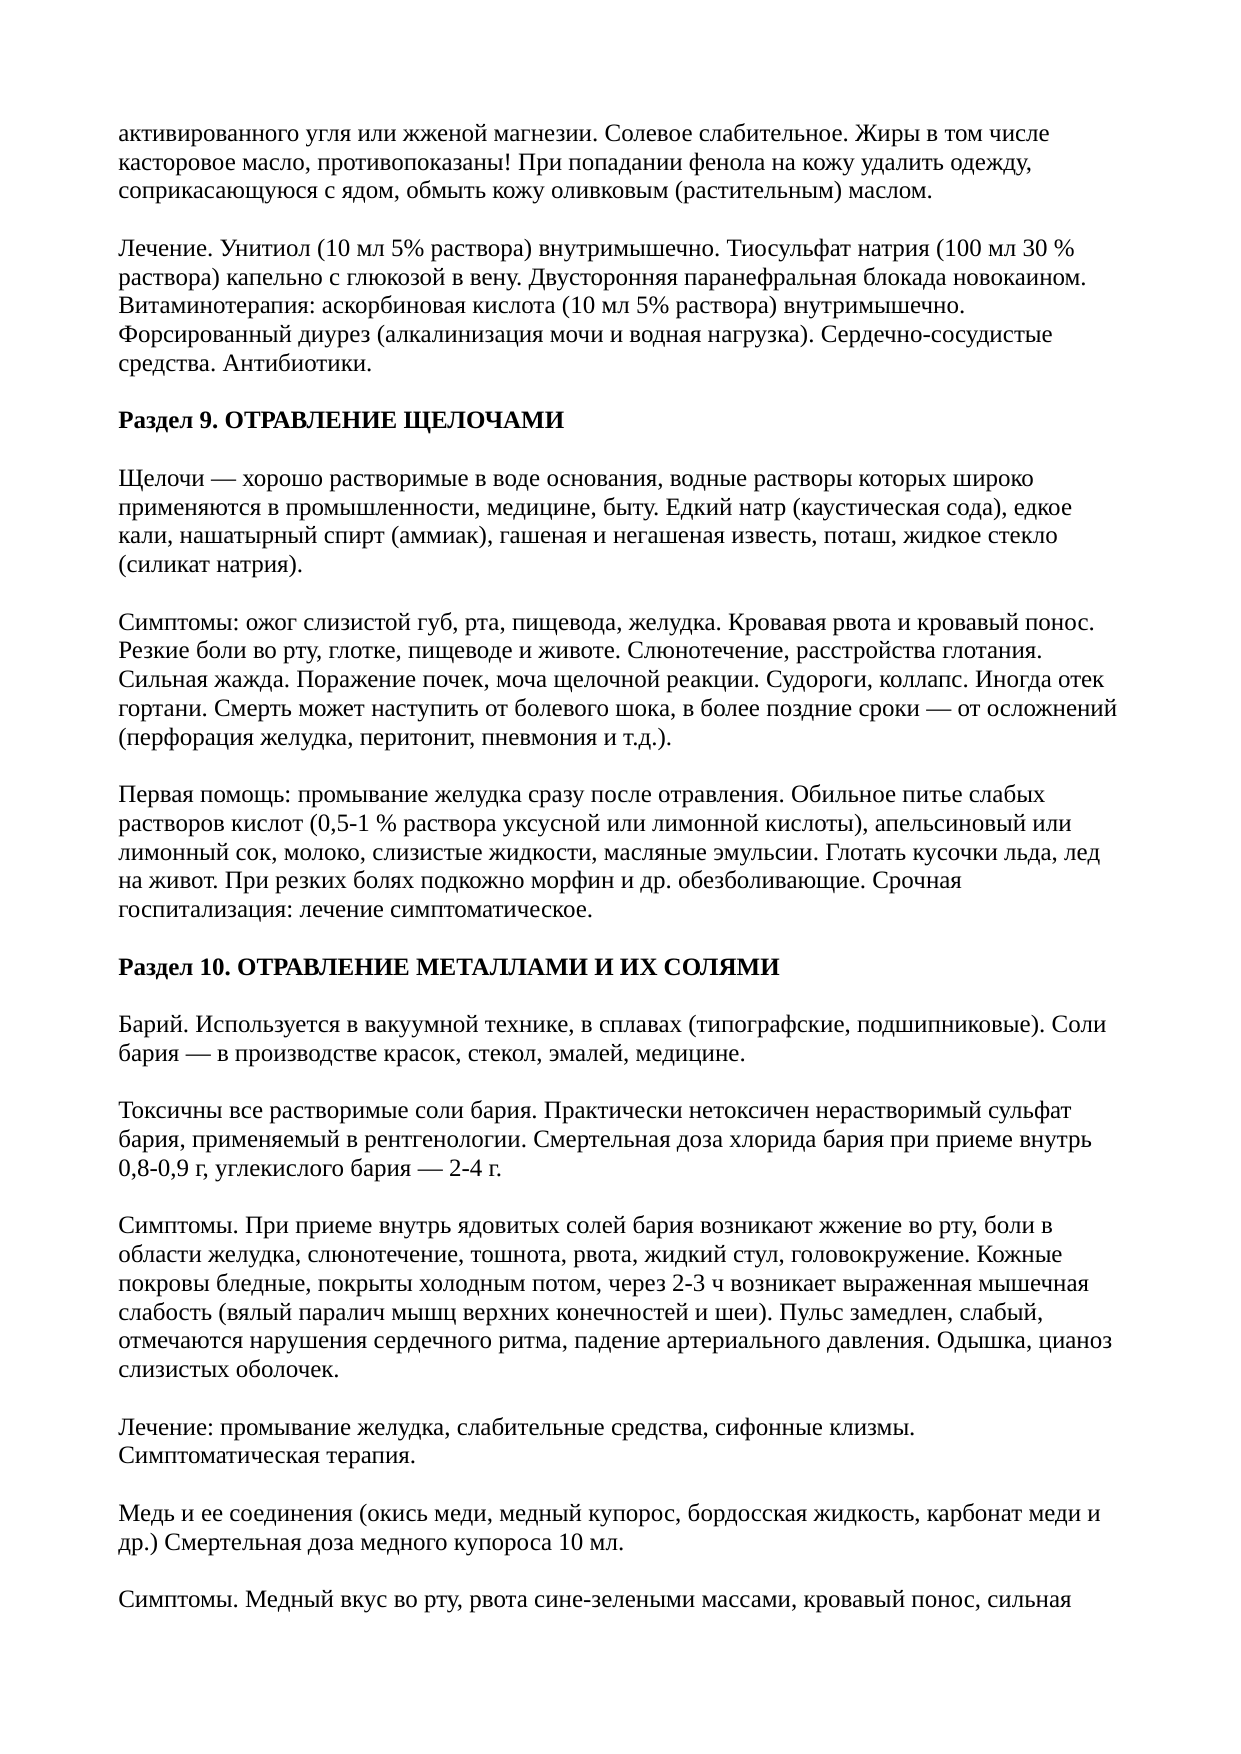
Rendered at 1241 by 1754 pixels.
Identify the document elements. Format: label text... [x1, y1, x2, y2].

text активированного угля или жженой магнезии. Солевое слабительное. Жиры в том числе касторовое масло, противопоказаны! При попадании фенола на кожу удалить одежду, соприкасающуюся с ядом, обмыть кожу оливковым (растительным) маслом. Лечение. Унитиол (10 мл 5% раствора) внутримышечно. Тиосульфат натрия (100 мл 30 % раствора) капельно с глюкозой в вену. Двусторонняя паранефральная блокада новокаином. Витаминотерапия: аскорбиновая кислота (10 мл 5% раствора) внутримышечно. Форсированный диурез (алкалинизация мочи и водная нагрузка). Сердечно-сосудистые средства. Антибиотики. Раздел 9. ОТРАВЛЕНИЕ ЩЕЛОЧАМИ Щелочи — хорошо растворимые в воде основания, водные растворы которых широко применяются в промышленности, медицине, быту. Едкий натр (каустическая сода), едкое кали, нашатырный спирт (аммиак), гашеная и негашеная известь, поташ, жидкое стекло (силикат натрия). Симптомы: ожог слизистой губ, рта, пищевода, желудка. Кровавая рвота и кровавый понос. Резкие боли во рту, глотке, пищеводе и животе. Слюнотечение, расстройства глотания. Сильная жажда. Поражение почек, моча щелочной реакции. Судороги, коллапс. Иногда отек гортани. Смерть может наступить от болевого шока, в более поздние сроки — от осложнений (перфорация желудка, перитонит, пневмония и т.д.). Первая помощь: промывание желудка сразу после отравления. Обильное питье слабых растворов кислот (0,5-1 % раствора уксусной или лимонной кислоты), апельсиновый или лимонный сок, молоко, слизистые жидкости, масляные эмульсии. Глотать кусочки льда, лед на живот. При резких болях подкожно морфин и др. обезболивающие. Срочная госпитализация: лечение симптоматическое. Раздел 10. ОТРАВЛЕНИЕ МЕТАЛЛАМИ И ИХ СОЛЯМИ Барий. Используется в вакуумной технике, в сплавах (типографские, подшипниковые). Соли бария — в производстве красок, стекол, эмалей, медицине. Токсичны все растворимые соли бария. Практически нетоксичен нерастворимый сульфат бария, применяемый в рентгенологии. Смертельная доза хлорида бария при приеме внутрь 0,8-0,9 г, углекислого бария — 2-4 г. Симптомы. При приеме внутрь ядовитых солей бария возникают жжение во рту, боли в области желудка, слюнотечение, тошнота, рвота, жидкий стул, головокружение. Кожные покровы бледные, покрыты холодным потом, через 2-3 ч возникает выраженная мышечная слабость (вялый паралич мышц верхних конечностей и шеи). Пульс замедлен, слабый, отмечаются нарушения сердечного ритма, падение артериального давления. Одышка, цианоз слизистых оболочек. Лечение: промывание желудка, слабительные средства, сифонные клизмы. Симптоматическая терапия. Медь и ее соединения (окись меди, медный купорос, бордосская жидкость, карбонат меди и др.) Смертельная доза медного купороса 10 мл. Симптомы. Медный вкус во рту, рвота сине-зелеными массами, кровавый понос, сильная [118, 118, 1122, 1613]
